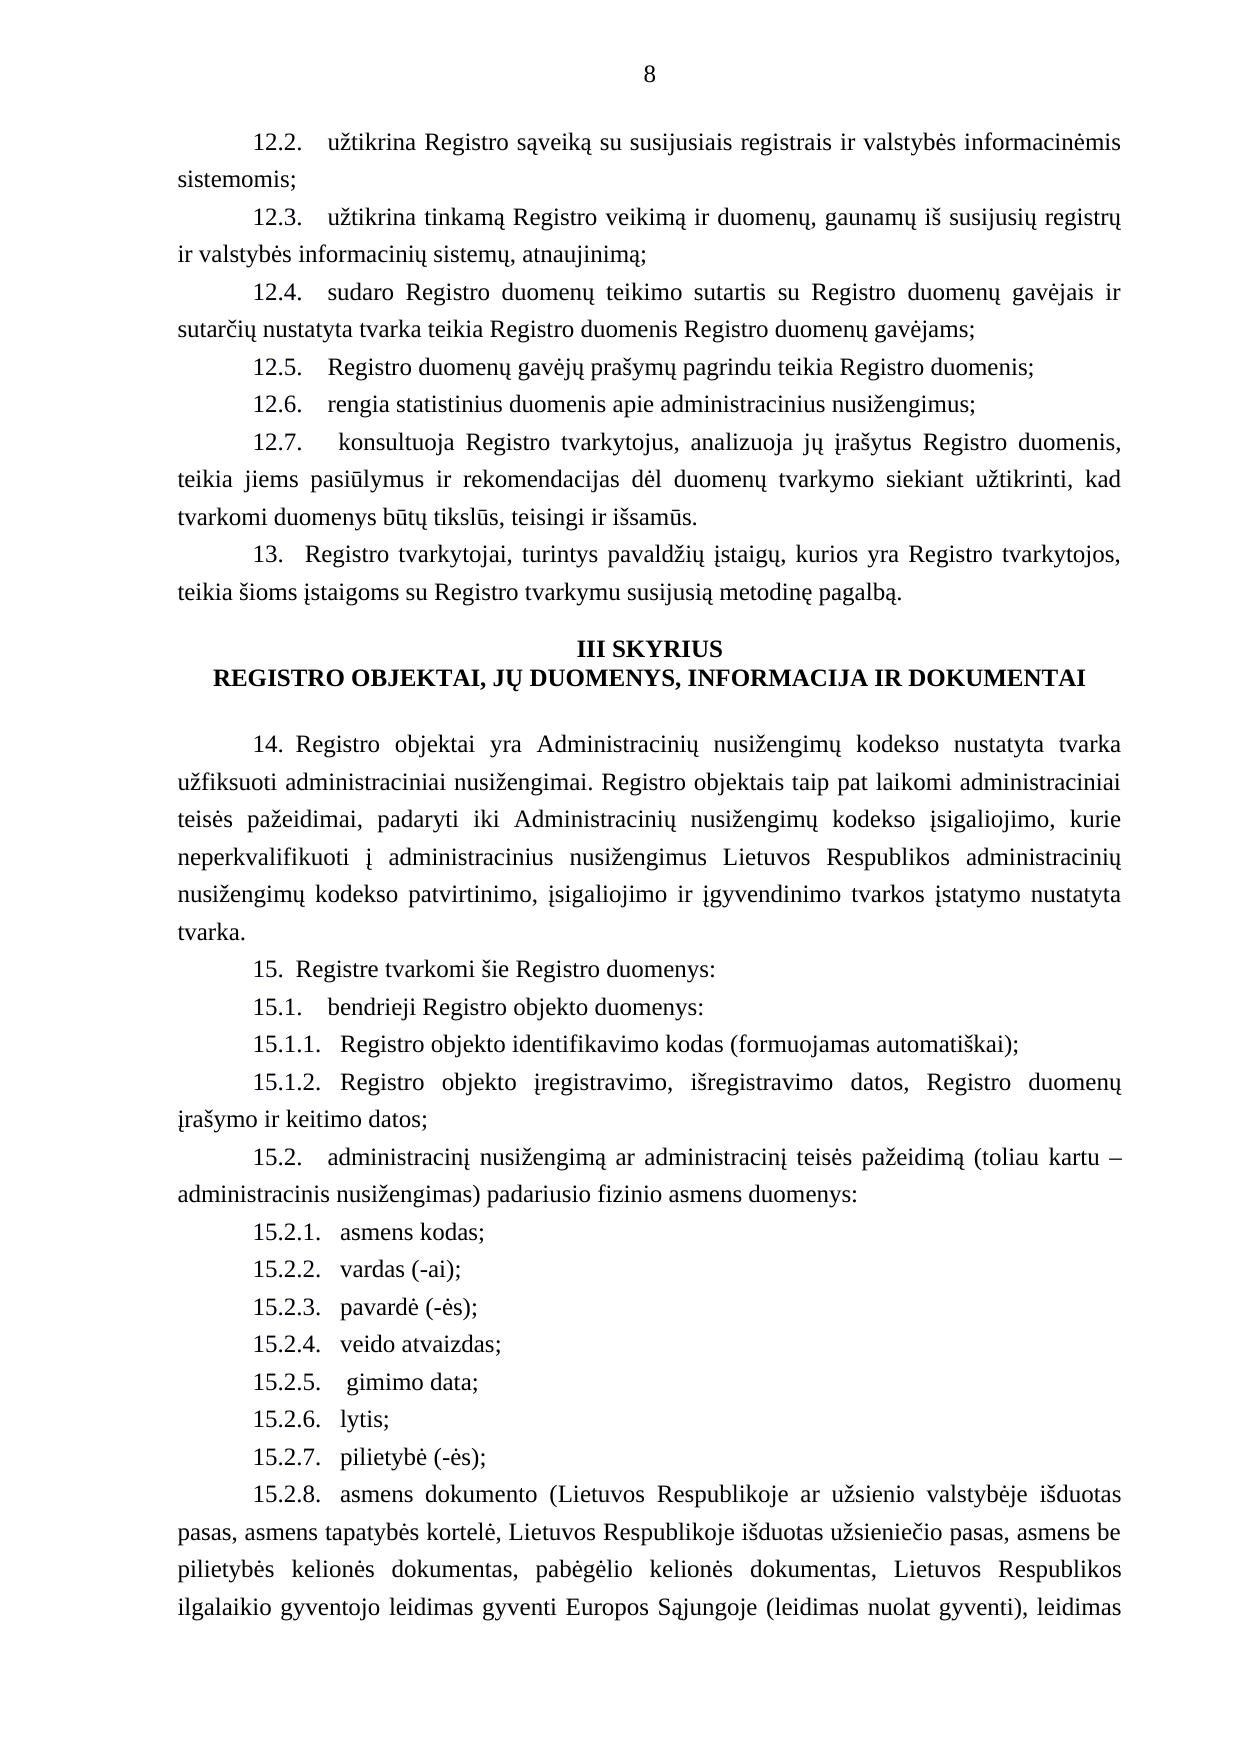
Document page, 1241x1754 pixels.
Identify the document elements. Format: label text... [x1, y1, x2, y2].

text 12.6. rengia statistinius duomenis apie administracinius nusižengimus; [177, 381, 1122, 418]
text 15.2.3. pavardė (-ės); [177, 1283, 1122, 1321]
text III SKYRIUS [177, 634, 1122, 663]
text 13. Registro tvarkytojai, turintys pavaldžių įstaigų, kurios yra Registro tvarkytojos, teikia šioms įstaigoms su Registro tvarkymu susijusią metodinę pagalbą. [177, 531, 1122, 606]
text 14. Registro objektai yra Administracinių nusižengimų kodekso nustatyta tvarka užfiksuoti administraciniai nusižengimai. Registro objektais taip pat laikomi administraciniai teisės pažeidimai, padaryti iki Administracinių nusižengimų kodekso įsigaliojimo, kurie neperkvalifikuoti į administracinius nusižengimus Lietuvos Respublikos administracinių nusižengimų kodekso patvirtinimo, įsigaliojimo ir įgyvendinimo tvarkos įstatymo nustatyta tvarka. [177, 721, 1122, 946]
text 15.2.2. vardas (-ai); [177, 1246, 1122, 1283]
text 15.2.6. lytis; [177, 1396, 1122, 1433]
text 15.2.1. asmens kodas; [177, 1208, 1122, 1246]
text 15.2.8. asmens dokumento (Lietuvos Respublikoje ar užsienio valstybėje išduotas pasas, asmens tapatybės kortelė, Lietuvos Respublikoje išduotas užsieniečio pasas, asmens be pilietybės kelionės dokumentas, pabėgėlio kelionės dokumentas, Lietuvos Respublikos ilgalaikio gyventojo leidimas gyventi Europos Sąjungoje (leidimas nuolat gyventi), leidimas [177, 1471, 1122, 1621]
text 15.2. administracinį nusižengimą ar administracinį teisės pažeidimą (toliau kartu – administracinis nusižengimas) padariusio fizinio asmens duomenys: [177, 1133, 1122, 1208]
text 12.3. užtikrina tinkamą Registro veikimą ir duomenų, gaunamų iš susijusių registrų ir valstybės informacinių sistemų, atnaujinimą; [177, 193, 1122, 268]
text REGISTRO OBJEKTAI, JŲ DUOMENYS, INFORMACIJA IR DOKUMENTAI [177, 663, 1122, 692]
text 15.2.5. gimimo data; [177, 1358, 1122, 1396]
text 12.4. sudaro Registro duomenų teikimo sutartis su Registro duomenų gavėjais ir sutarčių nustatyta tvarka teikia Registro duomenis Registro duomenų gavėjams; [177, 268, 1122, 343]
text 15.2.4. veido atvaizdas; [177, 1321, 1122, 1358]
text 15.1. bendrieji Registro objekto duomenys: [177, 983, 1122, 1021]
text 12.2. užtikrina Registro sąveiką su susijusiais registrais ir valstybės informacinėmis sistemomis; [177, 118, 1122, 193]
text 15.1.2. Registro objekto įregistravimo, išregistravimo datos, Registro duomenų įrašymo ir keitimo datos; [177, 1058, 1122, 1133]
text 12.7. konsultuoja Registro tvarkytojus, analizuoja jų įrašytus Registro duomenis, teikia jiems pasiūlymus ir rekomendacijas dėl duomenų tvarkymo siekiant užtikrinti, kad tvarkomi duomenys būtų tikslūs, teisingi ir išsamūs. [177, 418, 1122, 531]
text 15.1.1. Registro objekto identifikavimo kodas (formuojamas automatiškai); [177, 1021, 1122, 1058]
text 15. Registre tvarkomi šie Registro duomenys: [177, 946, 1122, 983]
text 15.2.7. pilietybė (-ės); [177, 1433, 1122, 1471]
text 12.5. Registro duomenų gavėjų prašymų pagrindu teikia Registro duomenis; [177, 343, 1122, 381]
